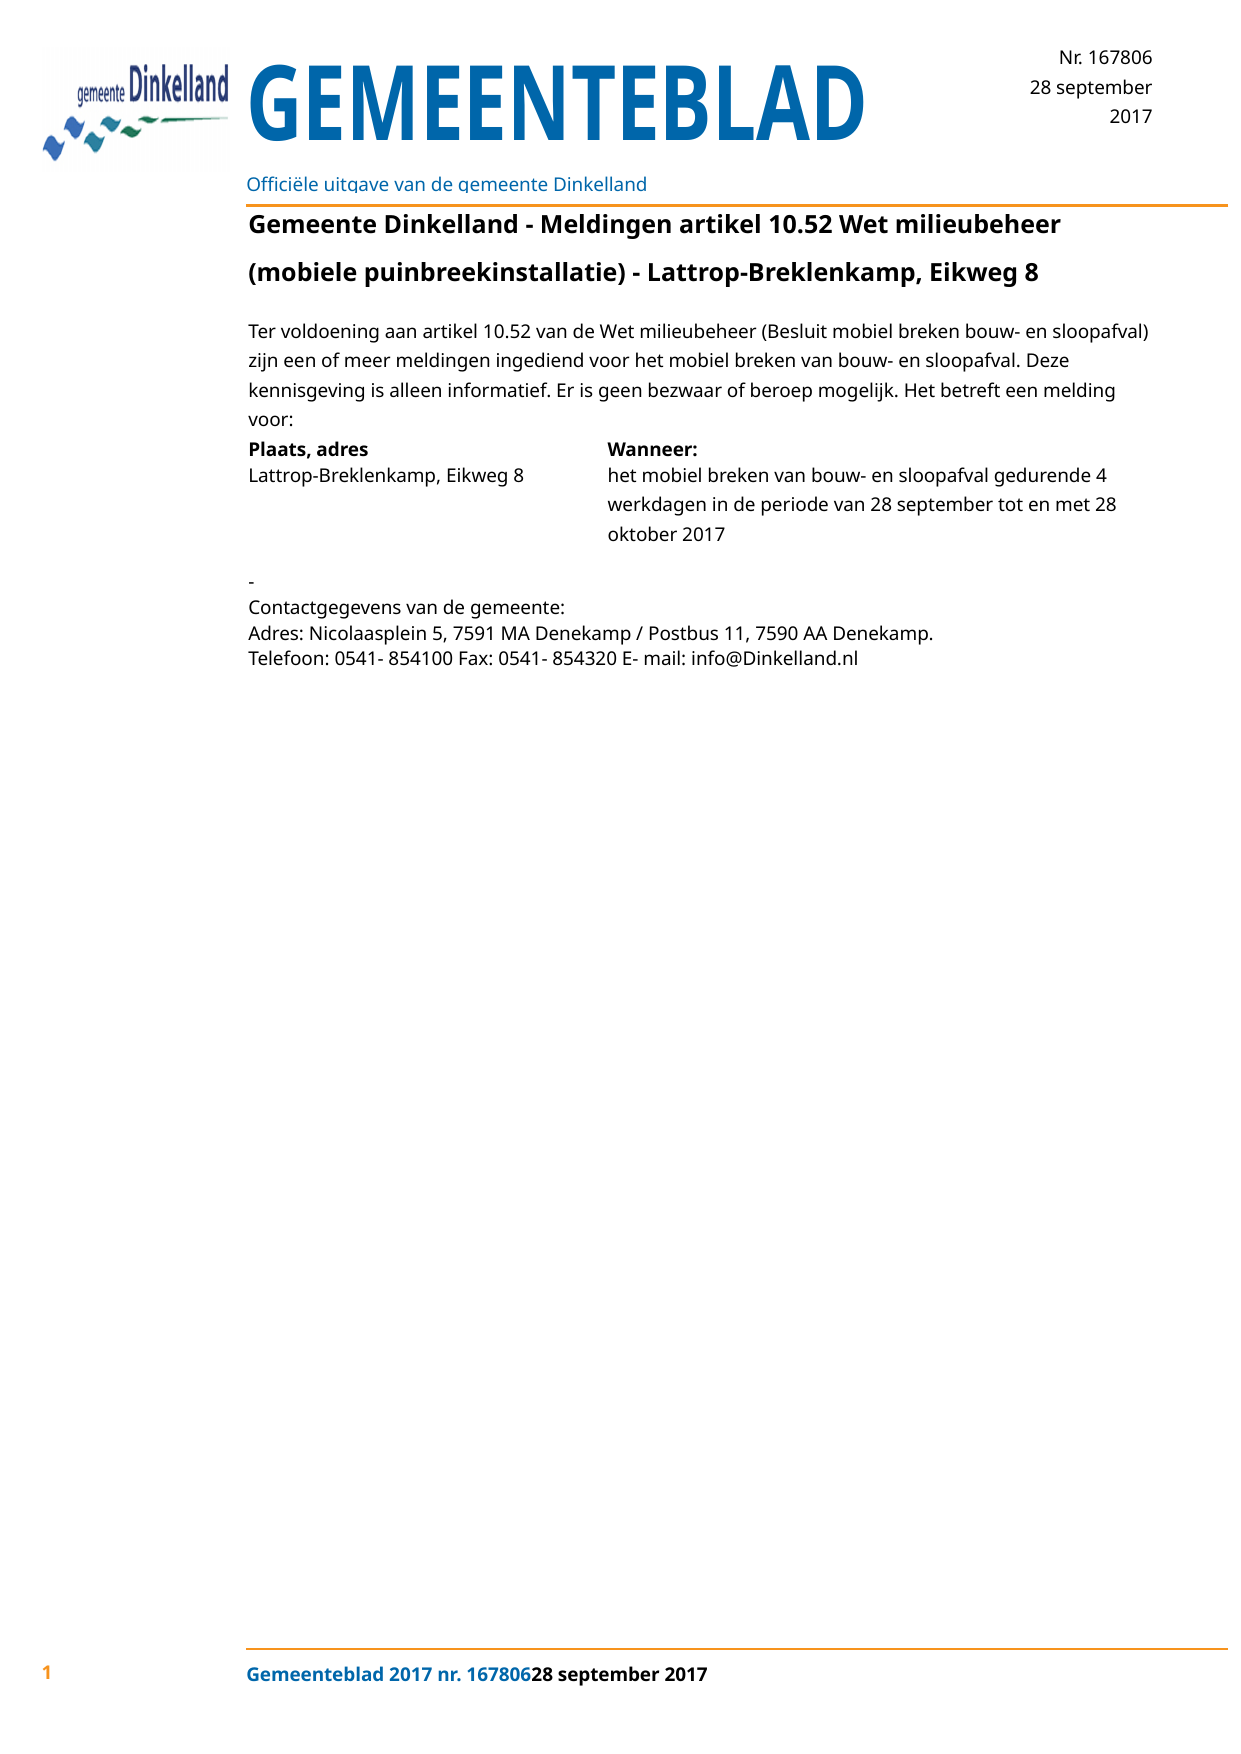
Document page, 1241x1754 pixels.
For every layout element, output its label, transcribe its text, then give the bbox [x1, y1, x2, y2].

text Ter voldoening aan artikel 10.52 van de Wet milieubeheer (Besluit mobiel breken bouw- en sloopafval) zijn een of meer meldingen ingediend voor het mobiel breken van bouw- en sloopafval. Deze kennisgeving is alleen informatief. Er is geen bezwaar of beroep mogelijk. Het betreft een melding voor: [248, 318, 1152, 432]
text - [248, 568, 1152, 594]
text Telefoon: 0541- 854100 Fax: 0541- 854320 E- mail: info@Dinkelland.nl [248, 646, 1152, 671]
table_header Wanneer: [608, 436, 1152, 462]
picture [41, 47, 231, 172]
table_header Plaats, adres [248, 436, 607, 462]
text Gemeente Dinkelland - Meldingen artikel 10.52 Wet milieubeheer (mobiele puinbreekinstallatie) - Lattrop-Breklenkamp, Eikweg 8 [248, 207, 1152, 288]
table_cell het mobiel breken van bouw- en sloopafval gedurende 4 werkdagen in de periode van 28 september tot en met 28 oktober 2017 [608, 462, 1152, 547]
table_cell Lattrop-Breklenkamp, Eikweg 8 [248, 462, 607, 547]
text Adres: Nicolaasplein 5, 7591 MA Denekamp / Postbus 11, 7590 AA Denekamp. [248, 620, 1152, 646]
text Contactgegevens van de gemeente: [248, 594, 1152, 620]
